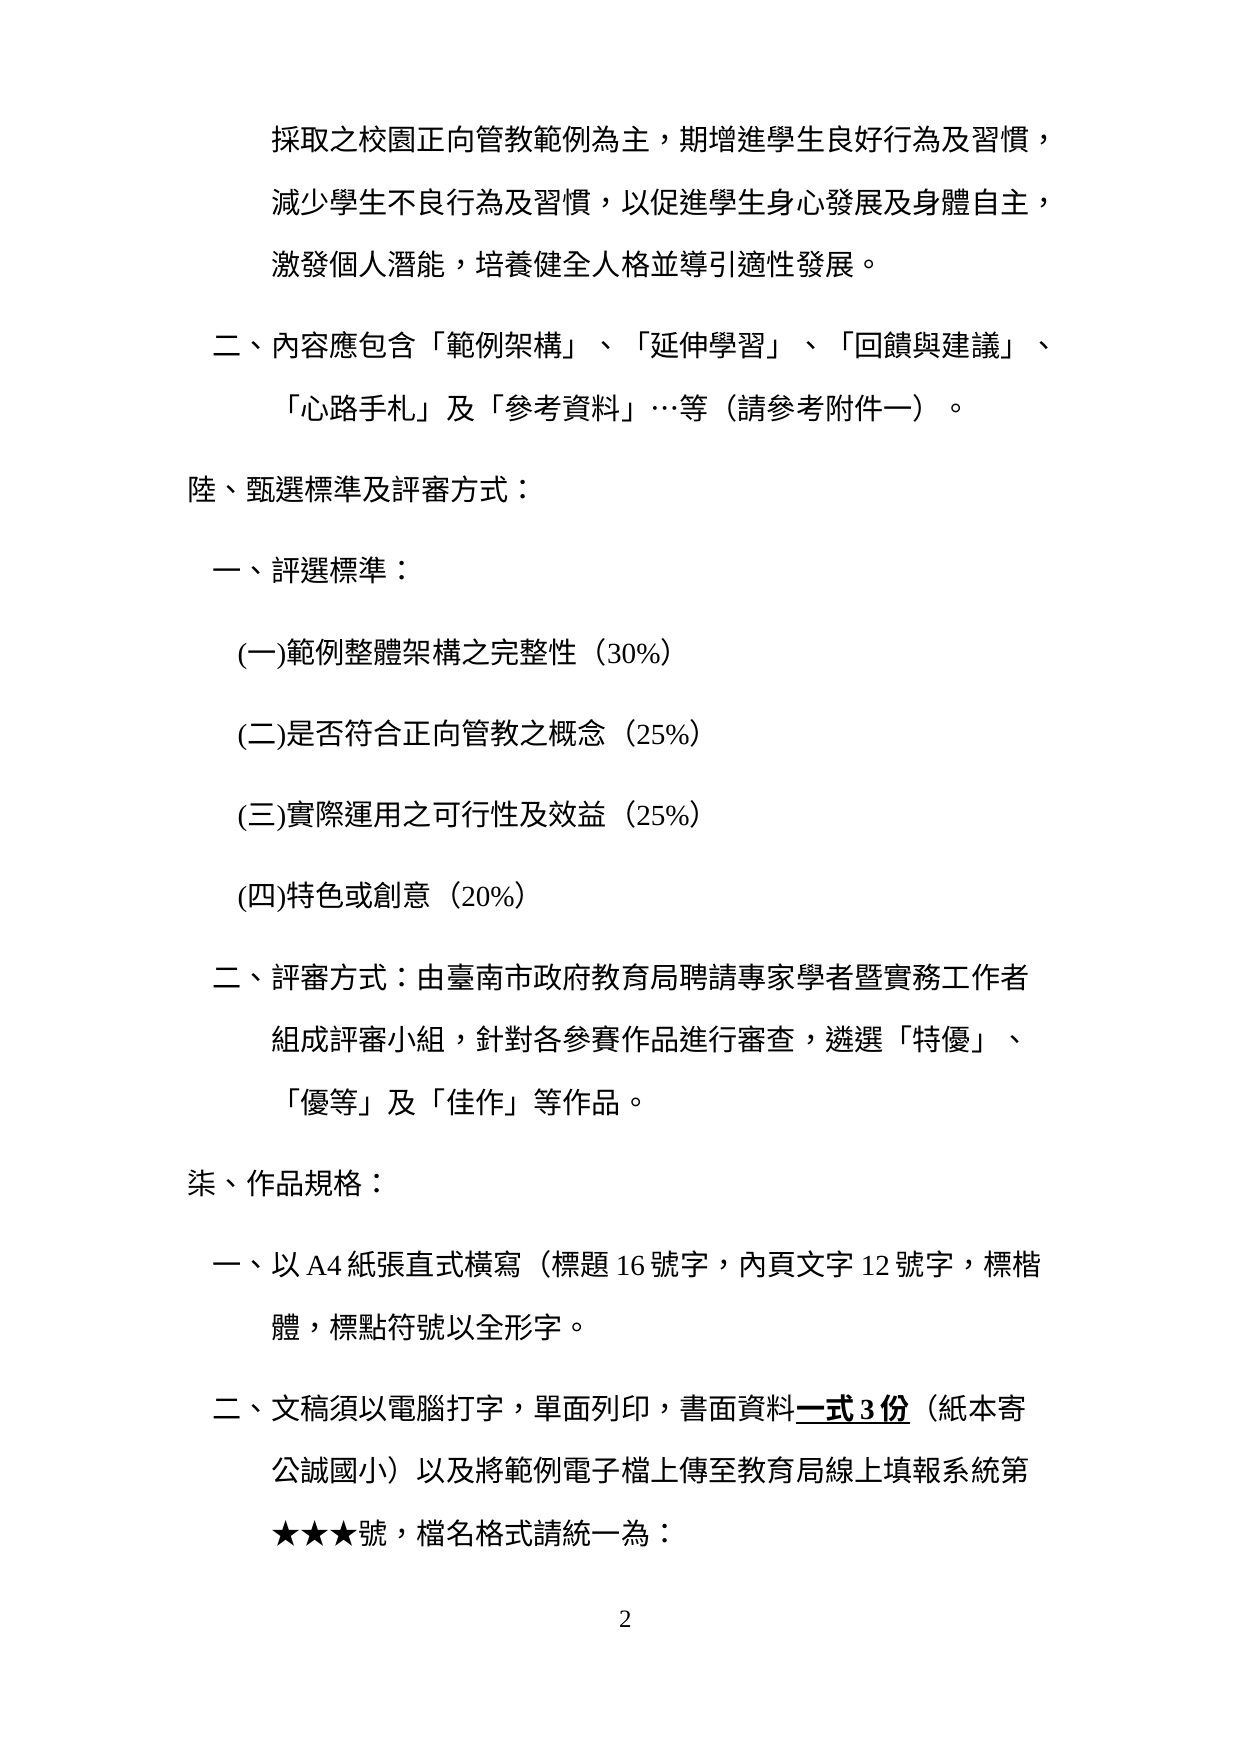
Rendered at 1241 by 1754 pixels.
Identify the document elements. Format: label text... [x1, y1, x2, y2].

text (一)範例整體架構之完整性（30%） [237, 609, 1053, 671]
text 柒、作品規格： [187, 1140, 1053, 1202]
text 一、「班級經營類」或「個案輔導類」二種類別擇一，以教師所採取之校園正向管教範例為主，期增進學生良好行為及習慣，減少學生不良行為及習慣，以促進學生身心發展及身體自主，激發個人潛能，培養健全人格並導引適性發展。 [212, 96, 1053, 284]
text (二)是否符合正向管教之概念（25%） [237, 690, 1053, 752]
text 二、內容應包含「範例架構」、「延伸學習」、「回饋與建議」、「心路手札」及「參考資料」…等（請參考附件一）。 [212, 302, 1053, 427]
text 二、文稿須以電腦打字，單面列印，書面資料一式3份（紙本寄公誠國小）以及將範例電子檔上傳至教育局線上填報系統第★★★號，檔名格式請統一為： [212, 1365, 1053, 1552]
text 陸、甄選標準及評審方式： [187, 446, 1053, 509]
text 一、以A4紙張直式橫寫（標題16號字，內頁文字12號字，標楷體，標點符號以全形字。 [212, 1221, 1053, 1346]
text 二、評審方式：由臺南市政府教育局聘請專家學者暨實務工作者組成評審小組，針對各參賽作品進行審查，遴選「特優」、「優等」及「佳作」等作品。 [212, 934, 1053, 1121]
text 一、評選標準： [212, 527, 1053, 590]
text (三)實際運用之可行性及效益（25%） [237, 771, 1053, 834]
text (四)特色或創意（20%） [237, 852, 1053, 915]
